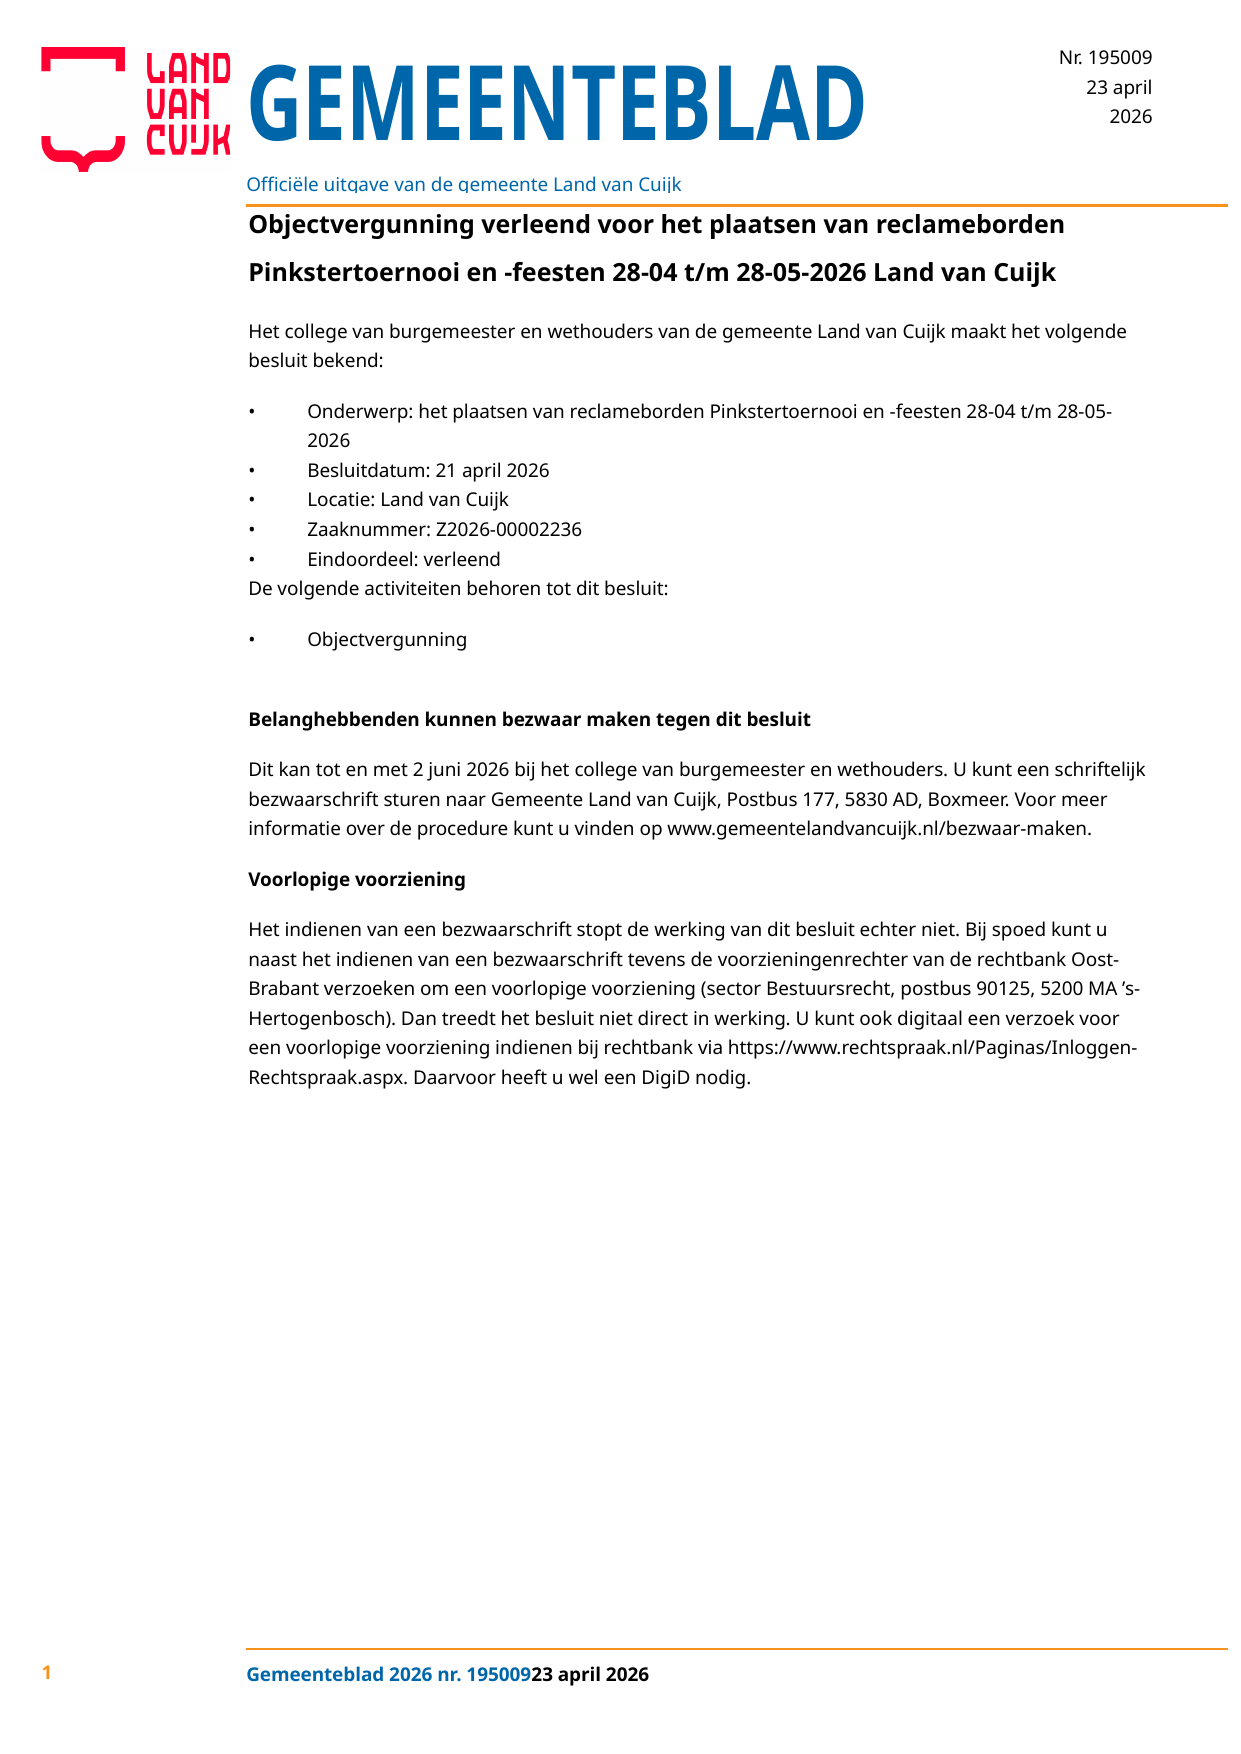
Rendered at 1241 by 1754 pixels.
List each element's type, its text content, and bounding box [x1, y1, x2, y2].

list Locatie: Land van Cuijk [248, 487, 1152, 512]
list Objectvergunning [248, 626, 1152, 652]
list Besluitdatum: 21 april 2026 [248, 457, 1152, 483]
text Het college van burgemeester en wethouders van de gemeente Land van Cuijk maakt het volgende besluit bekend: [248, 318, 1152, 373]
text Dit kan tot en met 2 juni 2026 bij het college van burgemeester en wethouders. U kunt een schriftelijk bezwaarschrift sturen naar Gemeente Land van Cuijk, Postbus 177, 5830 AD, Boxmeer. Voor meer informatie over de procedure kunt u vinden op www.gemeentelandvancuijk.nl/bezwaar-maken. [248, 756, 1152, 841]
list Eindoordeel: verleend [248, 546, 1152, 572]
list Onderwerp: het plaatsen van reclameborden Pinkstertoernooi en -feesten 28-04 t/m 28-05-2026 [248, 398, 1152, 453]
text Voorlopige voorziening [248, 866, 1152, 892]
text De volgende activiteiten behoren tot dit besluit: [248, 575, 1152, 601]
picture [41, 47, 231, 172]
text Objectvergunning verleend voor het plaatsen van reclameborden Pinkstertoernooi en -feesten 28-04 t/m 28-05-2026 Land van Cuijk [248, 207, 1152, 288]
text Het indienen van een bezwaarschrift stopt de werking van dit besluit echter niet. Bij spoed kunt u naast het indienen van een bezwaarschrift tevens de voorzieningenrechter van de rechtbank Oost-Brabant verzoeken om een voorlopige voorziening (sector Bestuursrecht, postbus 90125, 5200 MA ’s-Hertogenbosch). Dan treedt het besluit niet direct in werking. U kunt ook digitaal een verzoek voor een voorlopige voorziening indienen bij rechtbank via https://www.rechtspraak.nl/Paginas/Inloggen-Rechtspraak.aspx. Daarvoor heeft u wel een DigiD nodig. [248, 916, 1152, 1090]
list Zaaknummer: Z2026-00002236 [248, 516, 1152, 542]
text Belanghebbenden kunnen bezwaar maken tegen dit besluit [248, 706, 1152, 732]
